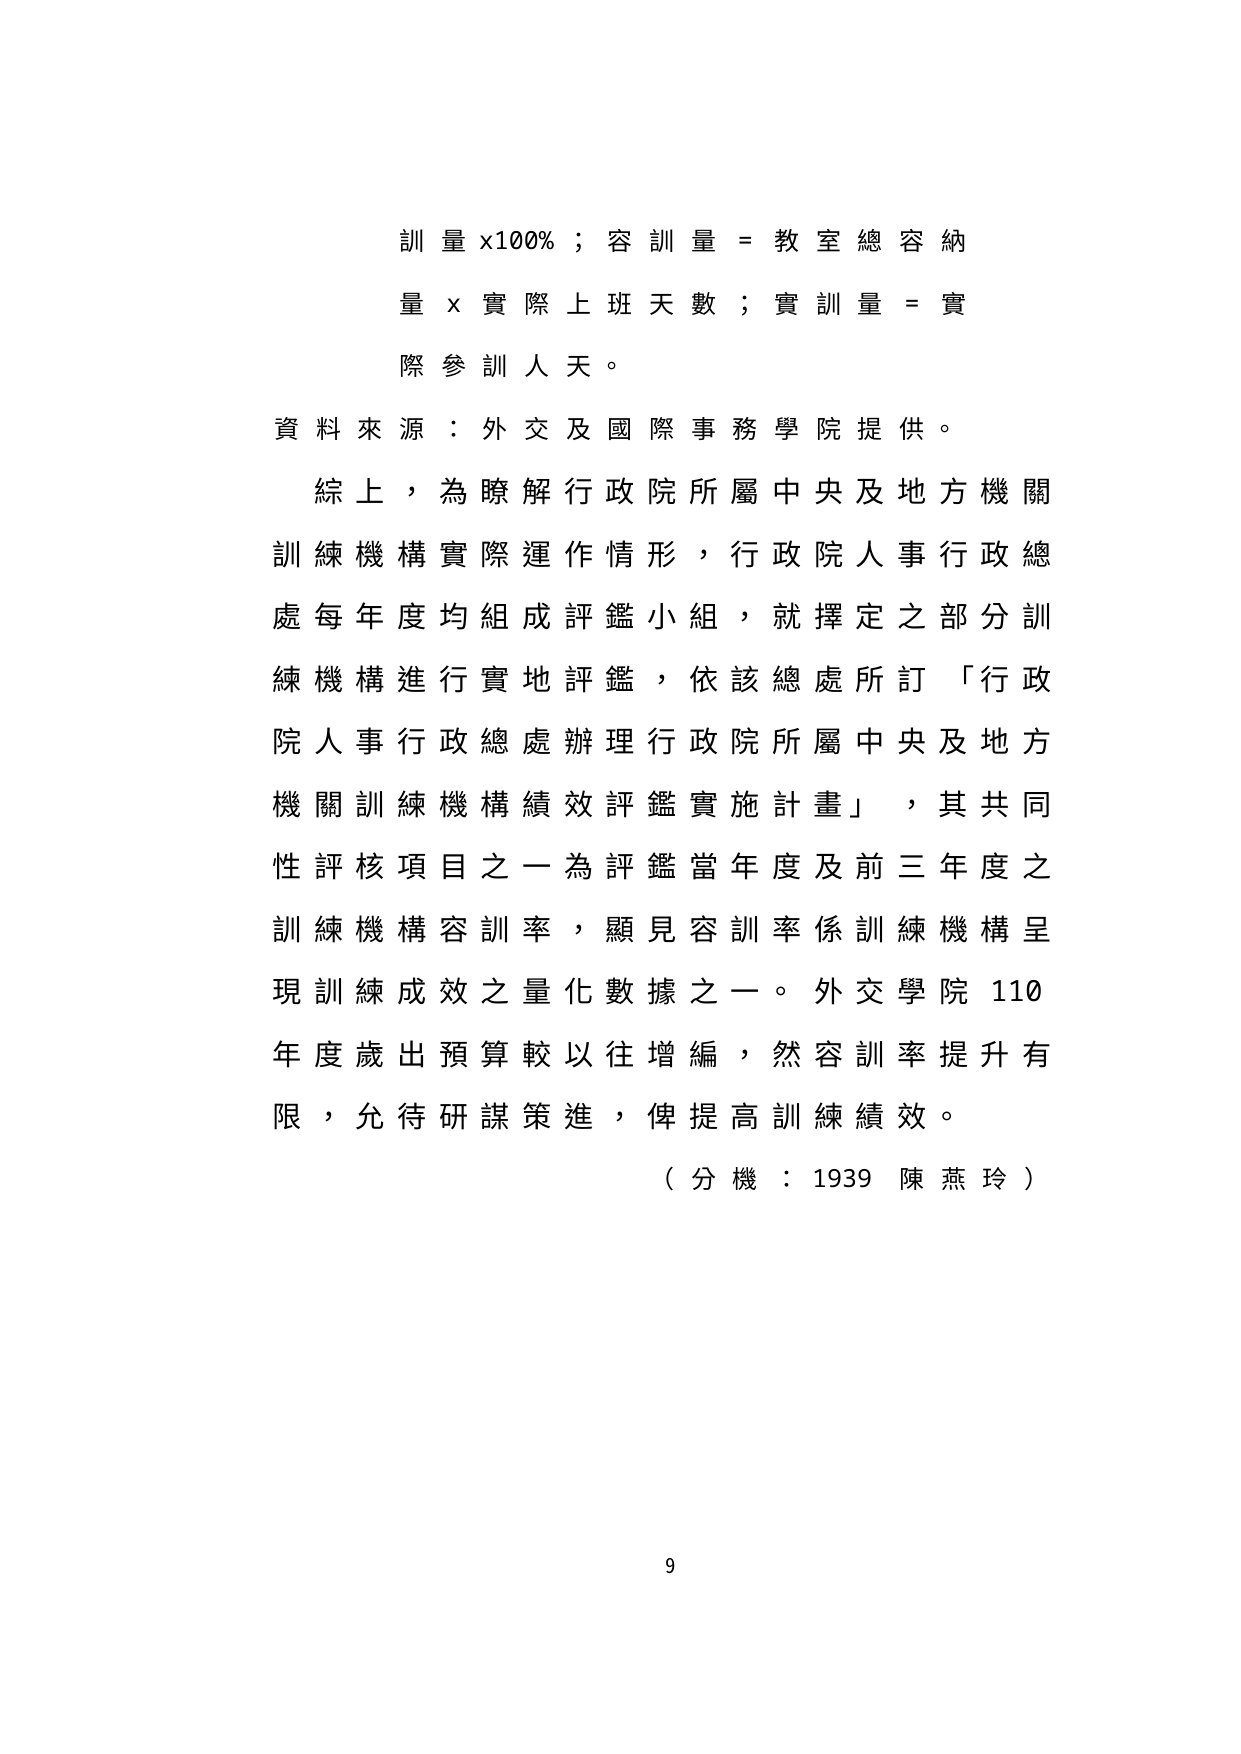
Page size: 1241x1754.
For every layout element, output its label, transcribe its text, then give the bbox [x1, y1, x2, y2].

text 資料來源：外交及國際事務學院提供。 [235, 386, 1058, 448]
text 訓量x100%；容訓量=教室總容納量x實際上班天數；實訓量=實際參訓人天。 [359, 198, 1014, 386]
text （分機：1939 陳燕玲） [183, 1136, 1058, 1198]
text 綜上，為瞭解行政院所屬中央及地方機關訓練機構實際運作情形，行政院人事行政總處每年度均組成評鑑小組，就擇定之部分訓練機構進行實地評鑑，依該總處所訂「行政院人事行政總處辦理行政院所屬中央及地方機關訓練機構績效評鑑實施計畫」，其共同性評核項目之一為評鑑當年度及前三年度之訓練機構容訓率，顯見容訓率係訓練機構呈現訓練成效之量化數據之一。外交學院110年度歲出預算較以往增編，然容訓率提升有限，允待研謀策進，俾提高訓練績效。 [242, 448, 1058, 1136]
